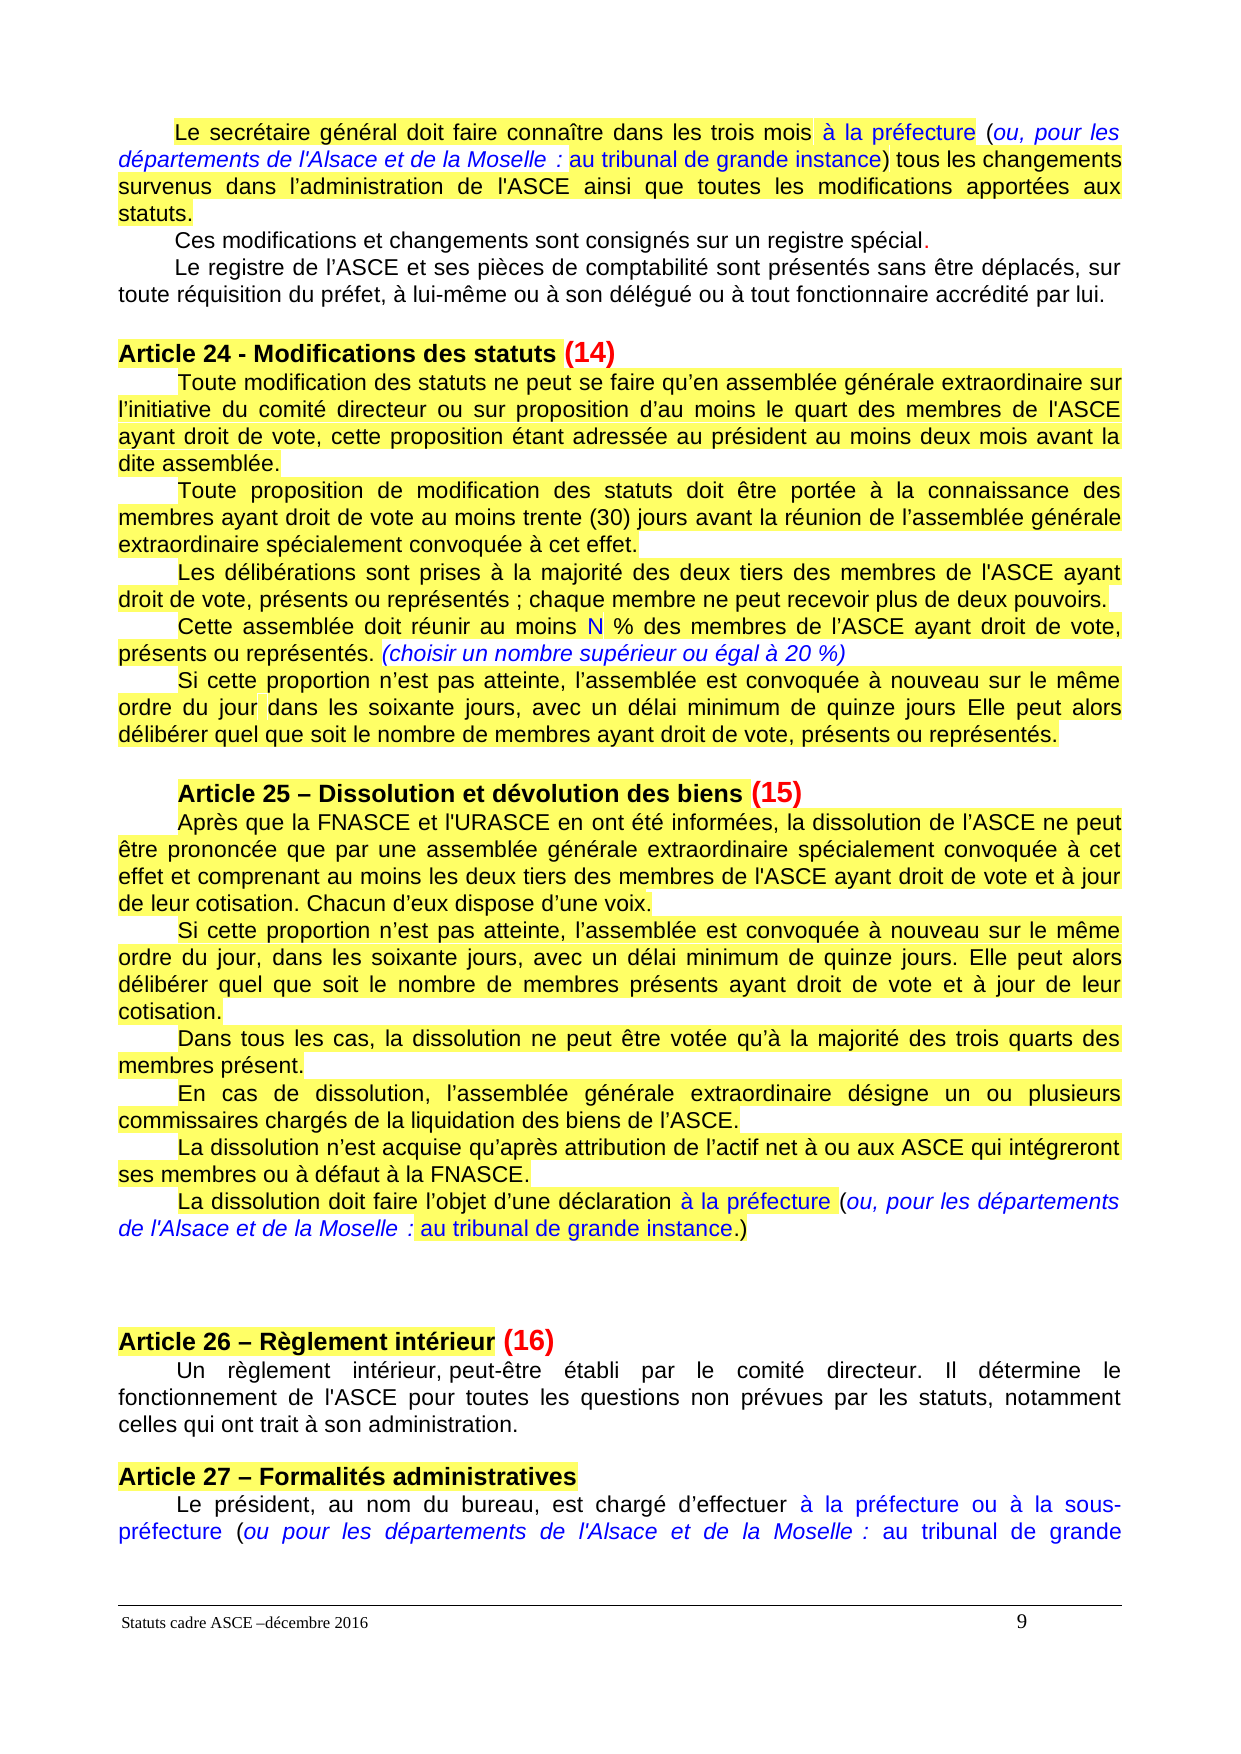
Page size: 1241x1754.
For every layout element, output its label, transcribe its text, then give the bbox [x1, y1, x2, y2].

text Toute modification des statuts ne peut se faire qu’en assemblée générale extraordinaire sur l’initiative du comité directeur ou sur proposition d’au moins le quart des membres de l'ASCE ayant droit de vote, cette proposition étant adressée au président au moins deux mois avant la dite assemblée. [118, 368, 1122, 477]
text Toute proposition de modification des statuts doit être portée à la connaissance des membres ayant droit de vote au moins trente (30) jours avant la réunion de l’assemblée générale extraordinaire spécialement convoquée à cet effet. [640, 532, 1122, 557]
text Le président, au nom du bureau, est chargé d’effectuer à la préfecture ou à la sous-préfecture (ou pour les départements de l'Alsace et de la Moselle : au tribunal de grande [118, 1491, 1122, 1545]
text Dans tous les cas, la dissolution ne peut être votée qu’à la majorité des trois quarts des membres présent. [118, 1025, 1122, 1079]
text Si cette proportion n’est pas atteinte, l’assemblée est convoquée à nouveau sur le même ordre du jour, dans les soixante jours, avec un délai minimum de quinze jours. Elle peut alors délibérer quel que soit le nombre de membres présents ayant droit de vote et à jour de leur cotisation. [118, 916, 1122, 1025]
text La dissolution doit faire l’objet d’une déclaration à la préfecture (ou, pour les départements de l'Alsace et de la Moselle : au tribunal de grande instance.) [118, 1187, 1122, 1241]
text Ces modifications et changements sont consignés sur un registre spécial. [118, 226, 1122, 253]
text Article 26 – Règlement intérieur (16) [118, 1323, 1122, 1356]
text Le registre de l’ASCE et ses pièces de comptabilité sont présentés sans être déplacés, sur toute réquisition du préfet, à lui-même ou à son délégué ou à tout fonctionnaire accrédité par lui. [118, 253, 1122, 308]
text Si cette proportion n’est pas atteinte, l’assemblée est convoquée à nouveau sur le même ordre du jour dans les soixante jours, avec un délai minimum de quinze jours Elle peut alors délibérer quel que soit le nombre de membres ayant droit de vote, présents ou représentés. [118, 666, 1122, 747]
text Après que la FNASCE et l'URASCE en ont été informées, la dissolution de l’ASCE ne peut être prononcée que par une assemblée générale extraordinaire spécialement convoquée à cet effet et comprenant au moins les deux tiers des membres de l'ASCE ayant droit de vote et à jour de leur cotisation. Chacun d’eux dispose d’une voix. [118, 808, 1122, 916]
text Cette assemblée doit réunir au moins N % des membres de l’ASCE ayant droit de vote, présents ou représentés. (choisir un nombre supérieur ou égal à 20 %) [118, 612, 1122, 666]
text Les délibérations sont prises à la majorité des deux tiers des membres de l'ASCE ayant droit de vote, présents ou représentés ; chaque membre ne peut recevoir plus de deux pouvoirs. [118, 558, 1122, 612]
subtitle Article 27 – Formalités administratives [118, 1462, 1122, 1491]
text Un règlement intérieur, peut-être établi par le comité directeur. Il détermine le fonctionnement de l'ASCE pour toutes les questions non prévues par les statuts, notamment celles qui ont trait à son administration. [118, 1356, 1122, 1437]
text La dissolution n’est acquise qu’après attribution de l’actif net à ou aux ASCE qui intégreront ses membres ou à défaut à la FNASCE. [118, 1133, 1122, 1187]
text Le secrétaire général doit faire connaître dans les trois mois à la préfecture (ou, pour les départements de l'Alsace et de la Moselle : au tribunal de grande instance) tous les changements survenus dans l’administration de l'ASCE ainsi que toutes les modifications apportées aux statuts. [118, 118, 1122, 226]
text Article 24 - Modifications des statuts (14) [118, 335, 1122, 368]
text Article 25 – Dissolution et dévolution des biens (15) [118, 774, 1122, 808]
text En cas de dissolution, l’assemblée générale extraordinaire désigne un ou plusieurs commissaires chargés de la liquidation des biens de l’ASCE. [118, 1079, 1122, 1133]
